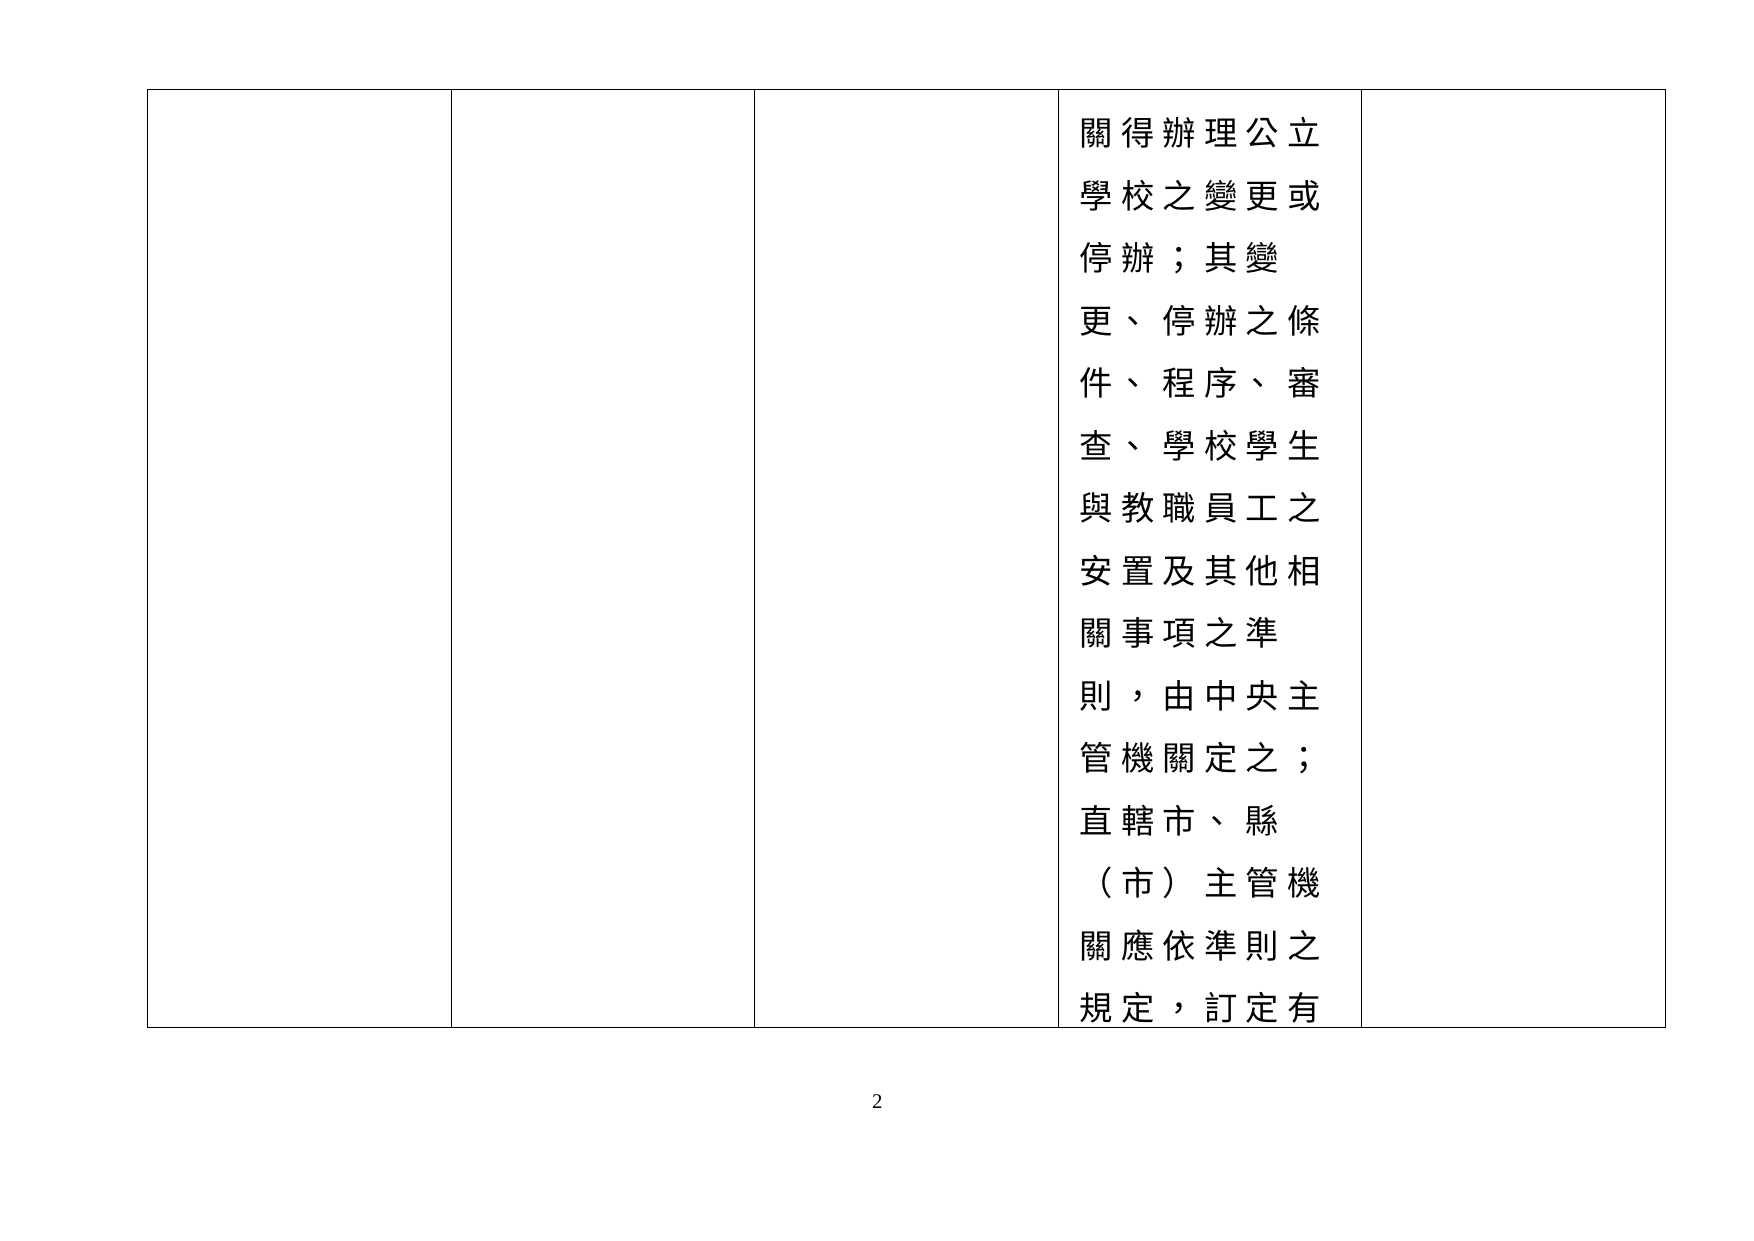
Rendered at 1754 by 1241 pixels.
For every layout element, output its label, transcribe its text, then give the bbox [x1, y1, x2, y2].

table_cell 關得辦理公立學校之變更或停辦；其變更、停辦之條件、程序、審查、學校學生與教職員工之安置及其他相關事項之準則，由中央主管機關定之；直轄市、縣（市）主管機關應依準則之規定，訂定有 [1059, 90, 1361, 1027]
table_cell [452, 90, 754, 1027]
table_cell [1362, 90, 1665, 1027]
table_cell [755, 90, 1058, 1027]
table_cell [148, 90, 451, 1027]
